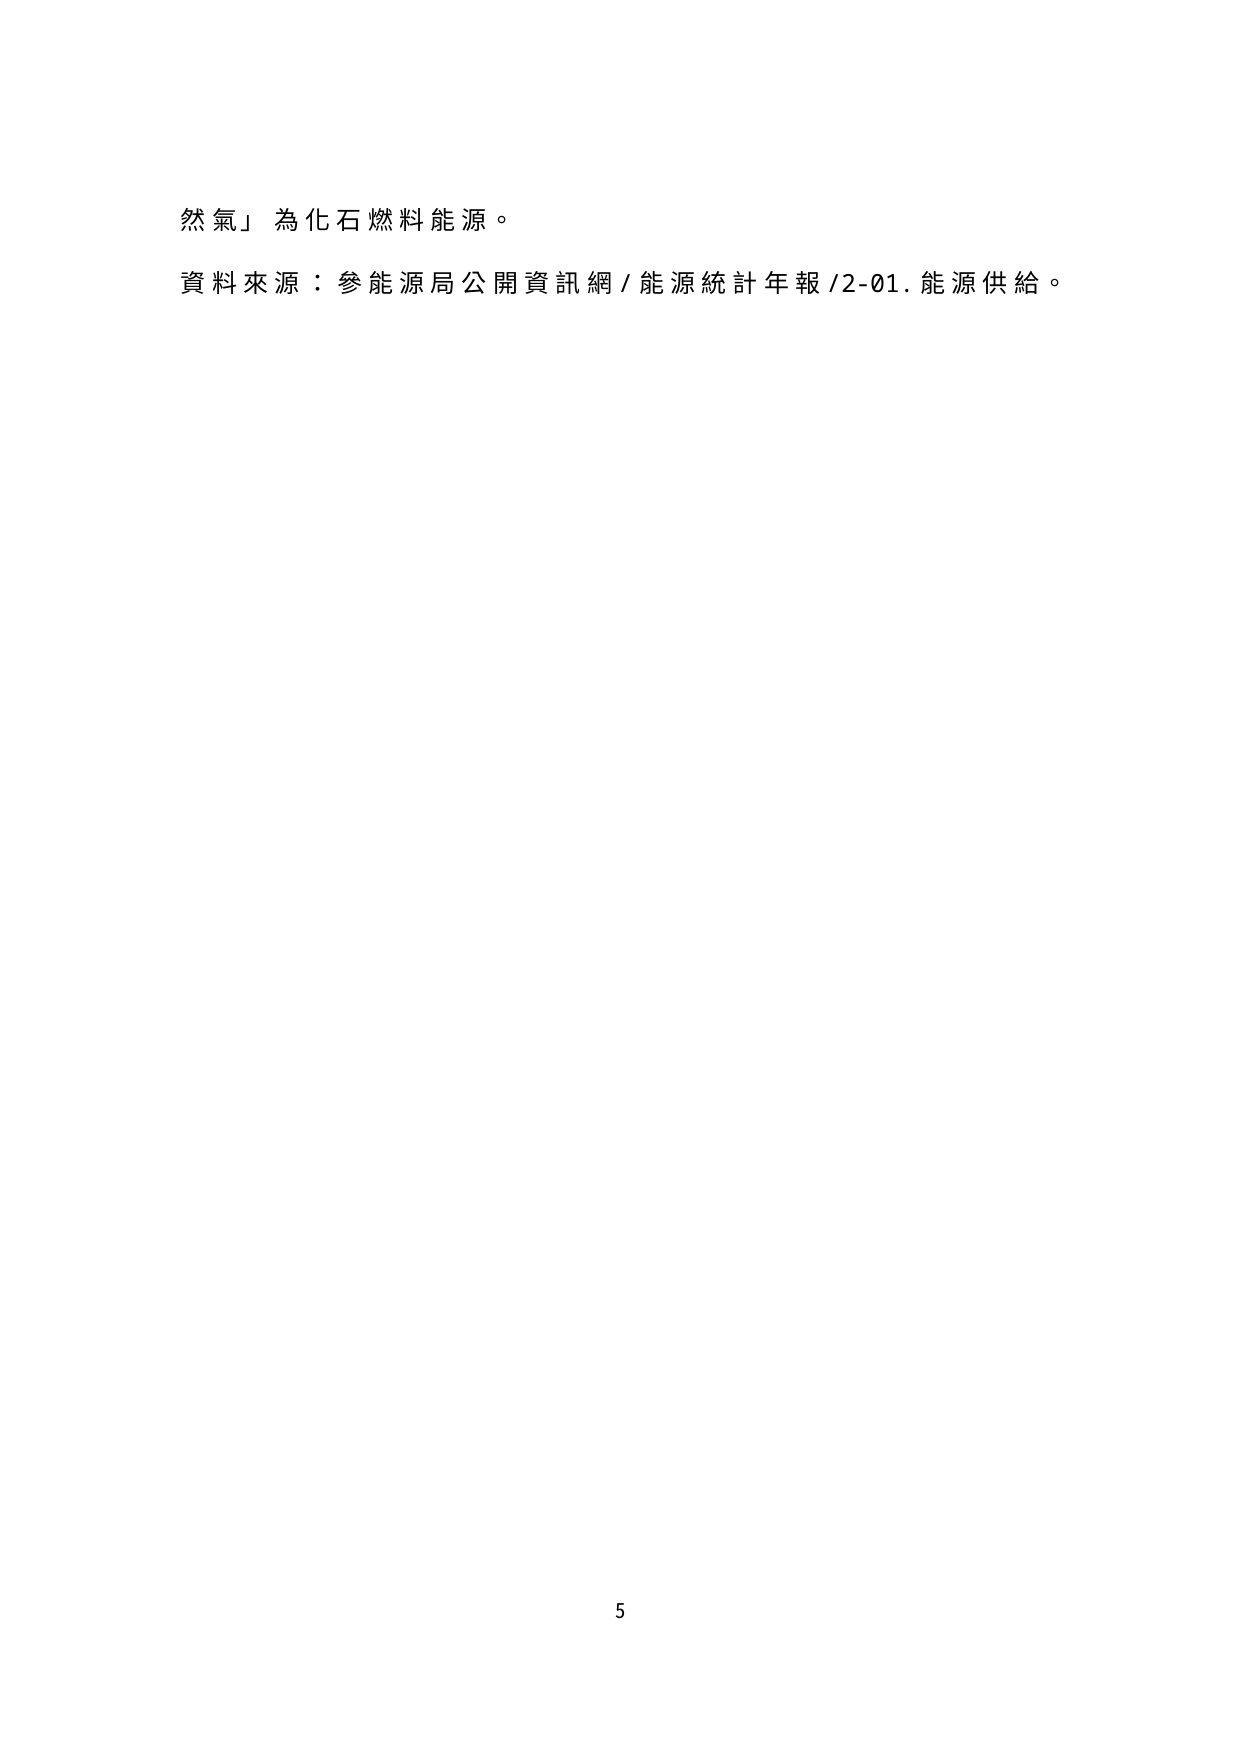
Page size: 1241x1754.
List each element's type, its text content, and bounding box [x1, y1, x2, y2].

text 資料來源：參能源局公開資訊網/能源統計年報/2-01.能源供給。 [160, 240, 1063, 365]
text 然氣」為化石燃料能源。 [160, 177, 1063, 240]
